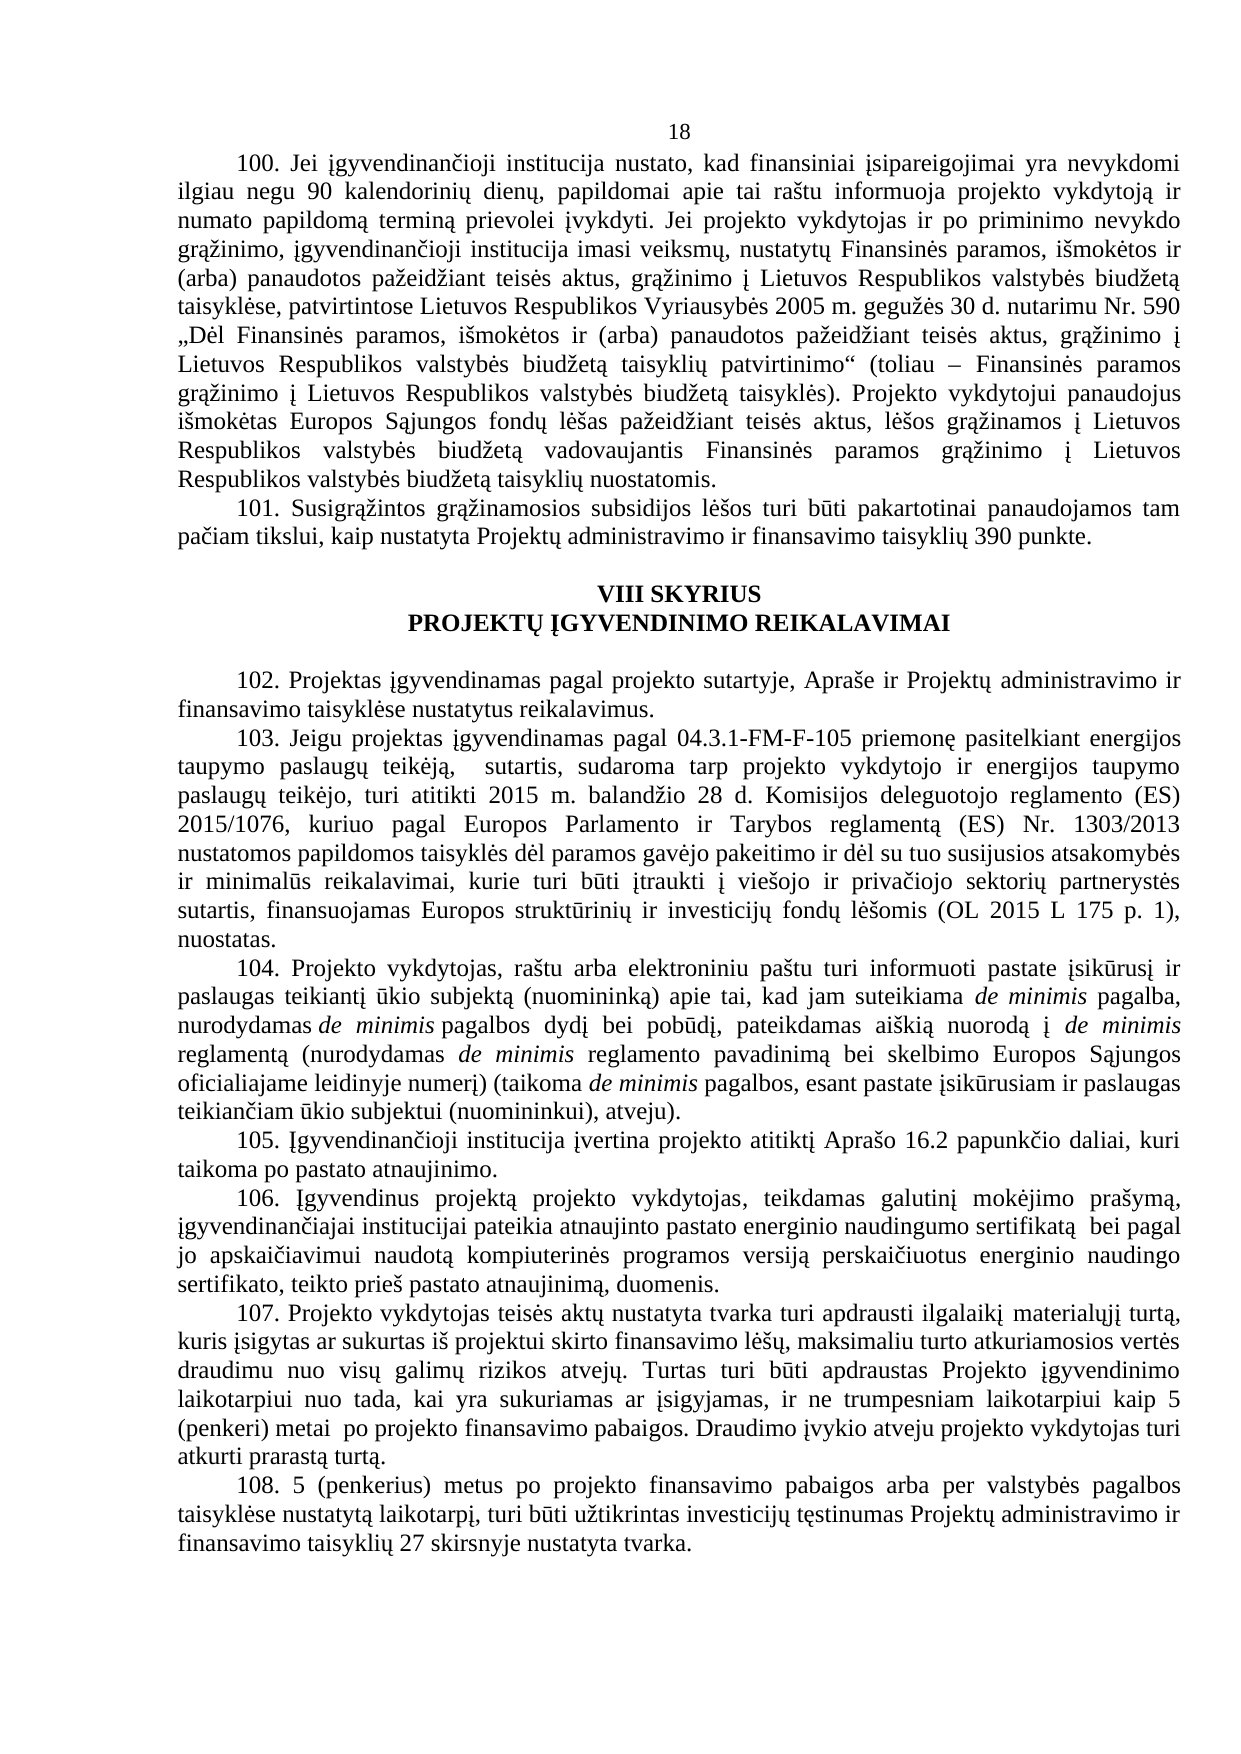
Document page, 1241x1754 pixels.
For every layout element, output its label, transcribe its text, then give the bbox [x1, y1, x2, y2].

text 104. Projekto vykdytojas, raštu arba elektroniniu paštu turi informuoti pastate įsikūrusį ir paslaugas teikiantį ūkio subjektą (nuomininką) apie tai, kad jam suteikiama de minimis pagalba, nurodydamas de minimis pagalbos dydį bei pobūdį, pateikdamas aiškią nuorodą į de minimis reglamentą (nurodydamas de minimis reglamento pavadinimą bei skelbimo Europos Sąjungos oficialiajame leidinyje numerį) (taikoma de minimis pagalbos, esant pastate įsikūrusiam ir paslaugas teikiančiam ūkio subjektui (nuomininkui), atveju). [177, 953, 1181, 1125]
text VIII SKYRIUS [177, 579, 1181, 608]
text 100. Jei įgyvendinančioji institucija nustato, kad finansiniai įsipareigojimai yra nevykdomi ilgiau negu 90 kalendorinių dienų, papildomai apie tai raštu informuoja projekto vykdytoją ir numato papildomą terminą prievolei įvykdyti. Jei projekto vykdytojas ir po priminimo nevykdo grąžinimo, įgyvendinančioji institucija imasi veiksmų, nustatytų Finansinės paramos, išmokėtos ir (arba) panaudotos pažeidžiant teisės aktus, grąžinimo į Lietuvos Respublikos valstybės biudžetą taisyklėse, patvirtintose Lietuvos Respublikos Vyriausybės 2005 m. gegužės 30 d. nutarimu Nr. 590 „Dėl Finansinės paramos, išmokėtos ir (arba) panaudotos pažeidžiant teisės aktus, grąžinimo į Lietuvos Respublikos valstybės biudžetą taisyklių patvirtinimo“ (toliau – Finansinės paramos grąžinimo į Lietuvos Respublikos valstybės biudžetą taisyklės). Projekto vykdytojui panaudojus išmokėtas Europos Sąjungos fondų lėšas pažeidžiant teisės aktus, lėšos grąžinamos į Lietuvos Respublikos valstybės biudžetą vadovaujantis Finansinės paramos grąžinimo į Lietuvos Respublikos valstybės biudžetą taisyklių nuostatomis. [177, 148, 1181, 493]
text 103. Jeigu projektas įgyvendinamas pagal 04.3.1-FM-F-105 priemonę pasitelkiant energijos taupymo paslaugų teikėją, sutartis, sudaroma tarp projekto vykdytojo ir energijos taupymo paslaugų teikėjo, turi atitikti 2015 m. balandžio 28 d. Komisijos deleguotojo reglamento (ES) 2015/1076, kuriuo pagal Europos Parlamento ir Tarybos reglamentą (ES) Nr. 1303/2013 nustatomos papildomos taisyklės dėl paramos gavėjo pakeitimo ir dėl su tuo susijusios atsakomybės ir minimalūs reikalavimai, kurie turi būti įtraukti į viešojo ir privačiojo sektorių partnerystės sutartis, finansuojamas Europos struktūrinių ir investicijų fondų lėšomis (OL 2015 L 175 p. 1), nuostatas. [177, 723, 1181, 953]
text 107. Projekto vykdytojas teisės aktų nustatyta tvarka turi apdrausti ilgalaikį materialųjį turtą, kuris įsigytas ar sukurtas iš projektui skirto finansavimo lėšų, maksimaliu turto atkuriamosios vertės draudimu nuo visų galimų rizikos atvejų. Turtas turi būti apdraustas Projekto įgyvendinimo laikotarpiui nuo tada, kai yra sukuriamas ar įsigyjamas, ir ne trumpesniam laikotarpiui kaip 5 (penkeri) metai po projekto finansavimo pabaigos. Draudimo įvykio atveju projekto vykdytojas turi atkurti prarastą turtą. [177, 1298, 1181, 1470]
text PROJEKTŲ ĮGYVENDINIMO REIKALAVIMAI [177, 608, 1181, 636]
text 101. Susigrąžintos grąžinamosios subsidijos lėšos turi būti pakartotinai panaudojamos tam pačiam tikslui, kaip nustatyta Projektų administravimo ir finansavimo taisyklių 390 punkte. [177, 493, 1181, 550]
text 102. Projektas įgyvendinamas pagal projekto sutartyje, Apraše ir Projektų administravimo ir finansavimo taisyklėse nustatytus reikalavimus. [177, 665, 1181, 723]
text 108. 5 (penkerius) metus po projekto finansavimo pabaigos arba per valstybės pagalbos taisyklėse nustatytą laikotarpį, turi būti užtikrintas investicijų tęstinumas Projektų administravimo ir finansavimo taisyklių 27 skirsnyje nustatyta tvarka. [177, 1470, 1181, 1556]
text 105. Įgyvendinančioji institucija įvertina projekto atitiktį Aprašo 16.2 papunkčio daliai, kuri taikoma po pastato atnaujinimo. [177, 1125, 1181, 1183]
text 106. Įgyvendinus projektą projekto vykdytojas, teikdamas galutinį mokėjimo prašymą, įgyvendinančiajai institucijai pateikia atnaujinto pastato energinio naudingumo sertifikatą bei pagal jo apskaičiavimui naudotą kompiuterinės programos versiją perskaičiuotus energinio naudingo sertifikato, teikto prieš pastato atnaujinimą, duomenis. [177, 1183, 1181, 1298]
